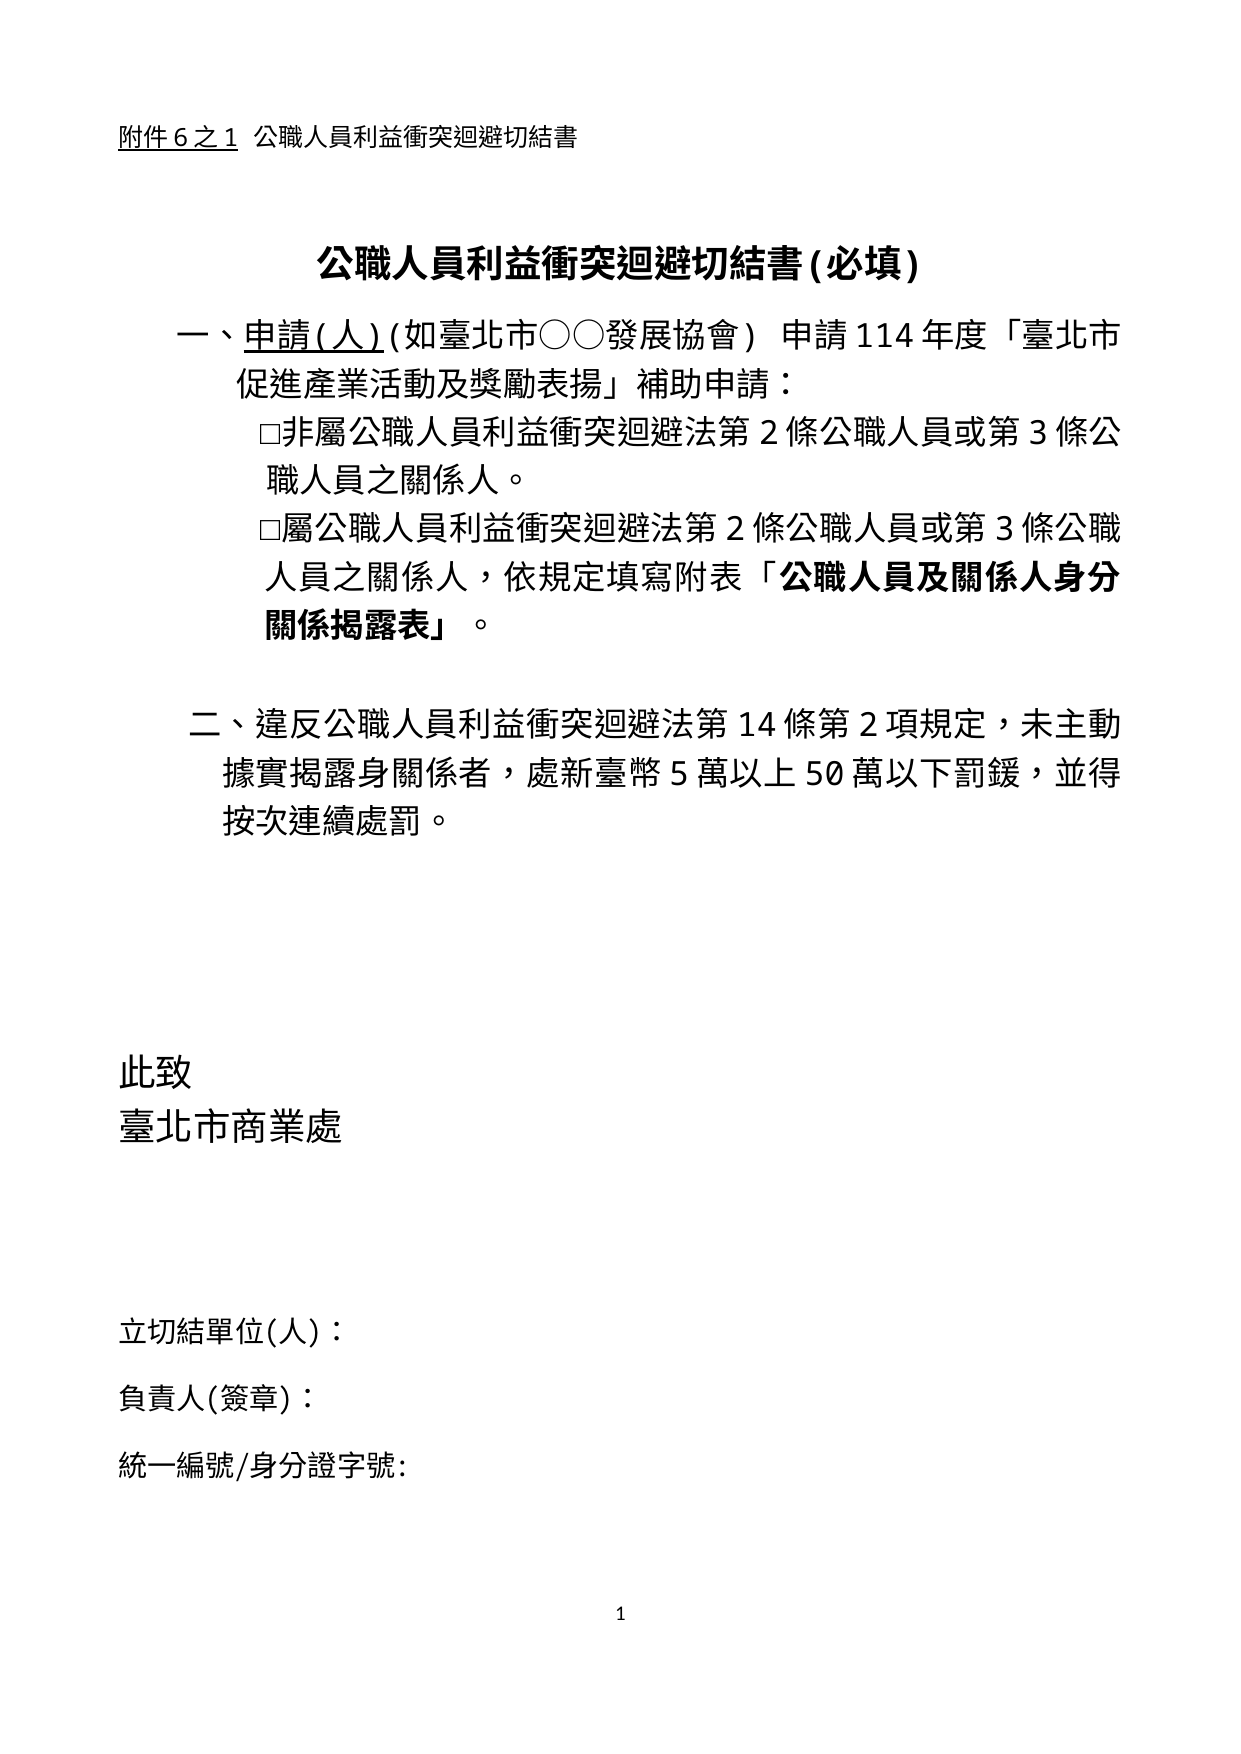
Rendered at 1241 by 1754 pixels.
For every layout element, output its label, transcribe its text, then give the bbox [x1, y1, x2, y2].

text 公職人員利益衝突迴避切結書(必填) [118, 219, 1122, 282]
text □非屬公職人員利益衝突迴避法第2條公職人員或第3條公職人員之關係人。 [118, 406, 1122, 502]
text 此致 [118, 1043, 1122, 1097]
text 統一編號/身分證字號: [118, 1443, 1122, 1485]
text 臺北市商業處 [118, 1097, 1122, 1152]
text 一、申請(人)(如臺北市○○發展協會) 申請114年度「臺北市促進產業活動及獎勵表揚」補助申請： [118, 309, 1122, 406]
text 負責人(簽章)： [118, 1375, 1122, 1418]
text 二、違反公職人員利益衝突迴避法第14條第2項規定，未主動據實揭露身關係者，處新臺幣5萬以上50萬以下罰鍰，並得按次連續處罰。 [105, 698, 1122, 843]
text 立切結單位(人)： [118, 1308, 1122, 1350]
text □屬公職人員利益衝突迴避法第2條公職人員或第3條公職人員之關係人，依規定填寫附表「公職人員及關係人身分關係揭露表」。 [118, 502, 1122, 647]
text 附件6之1 公職人員利益衝突迴避切結書 [118, 94, 1122, 157]
